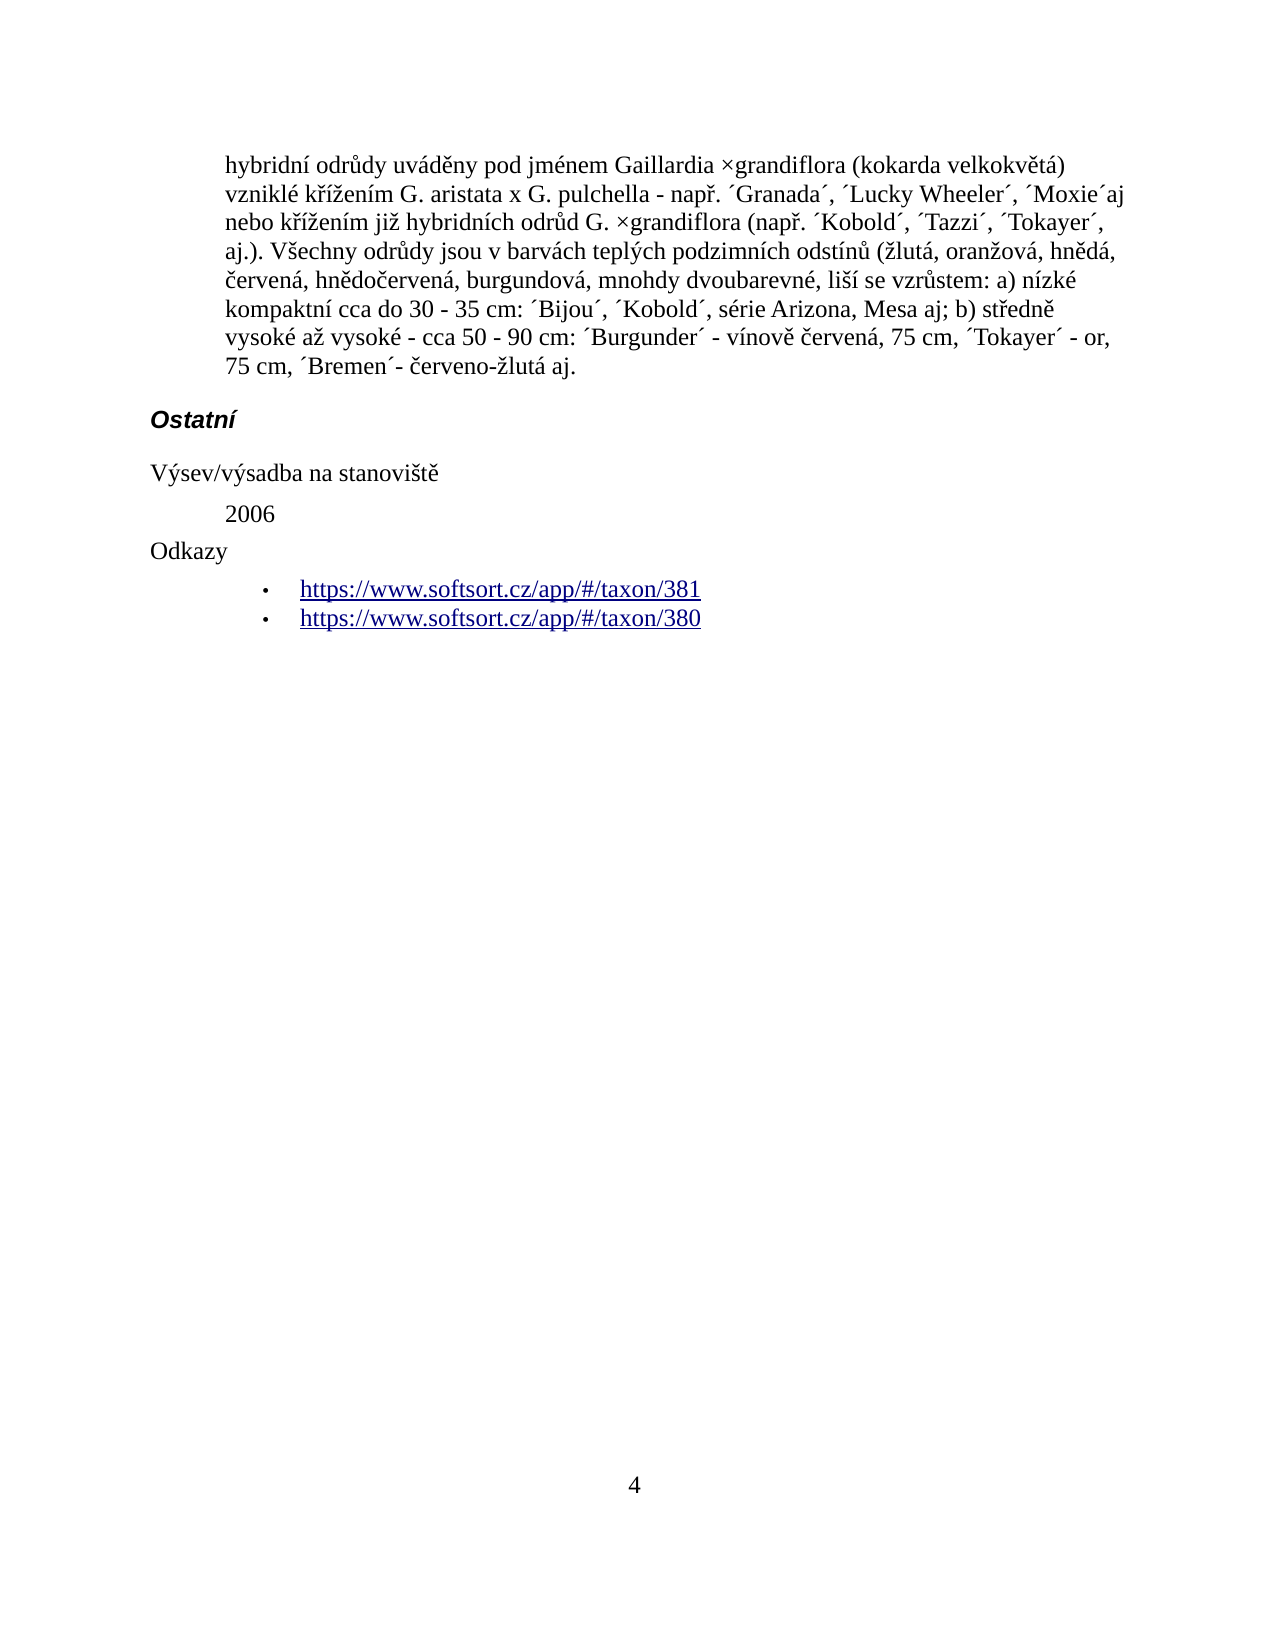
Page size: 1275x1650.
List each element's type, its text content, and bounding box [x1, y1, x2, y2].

subtitle Ostatní [150, 405, 1125, 433]
text 2006 [225, 499, 1125, 527]
list https://www.softsort.cz/app/#/taxon/380 [262, 603, 1125, 632]
list https://www.softsort.cz/app/#/taxon/381 [262, 574, 1125, 603]
text Výsev/výsadba na stanoviště [150, 458, 1125, 487]
text hybridní odrůdy uváděny pod jménem Gaillardia ×grandiflora (kokarda velkokvětá) vzniklé křížením G. aristata x G. pulchella - např. ´Granada´, ´Lucky Wheeler´, ´Moxie´aj nebo křížením již hybridních odrůd G. ×grandiflora (např. ´Kobold´, ´Tazzi´, ´Tokayer´, aj.). Všechny odrůdy jsou v barvách teplých podzimních odstínů (žlutá, oranžová, hnědá, červená, hnědočervená, burgundová, mnohdy dvoubarevné, liší se vzrůstem: a) nízké kompaktní cca do 30 - 35 cm: ´Bijou´, ´Kobold´, série Arizona, Mesa aj; b) středně vysoké až vysoké - cca 50 - 90 cm: ´Burgunder´ - vínově červená, 75 cm, ´Tokayer´ - or, 75 cm, ´Bremen´- červeno-žlutá aj. [225, 150, 1125, 380]
text Odkazy [150, 536, 1125, 565]
